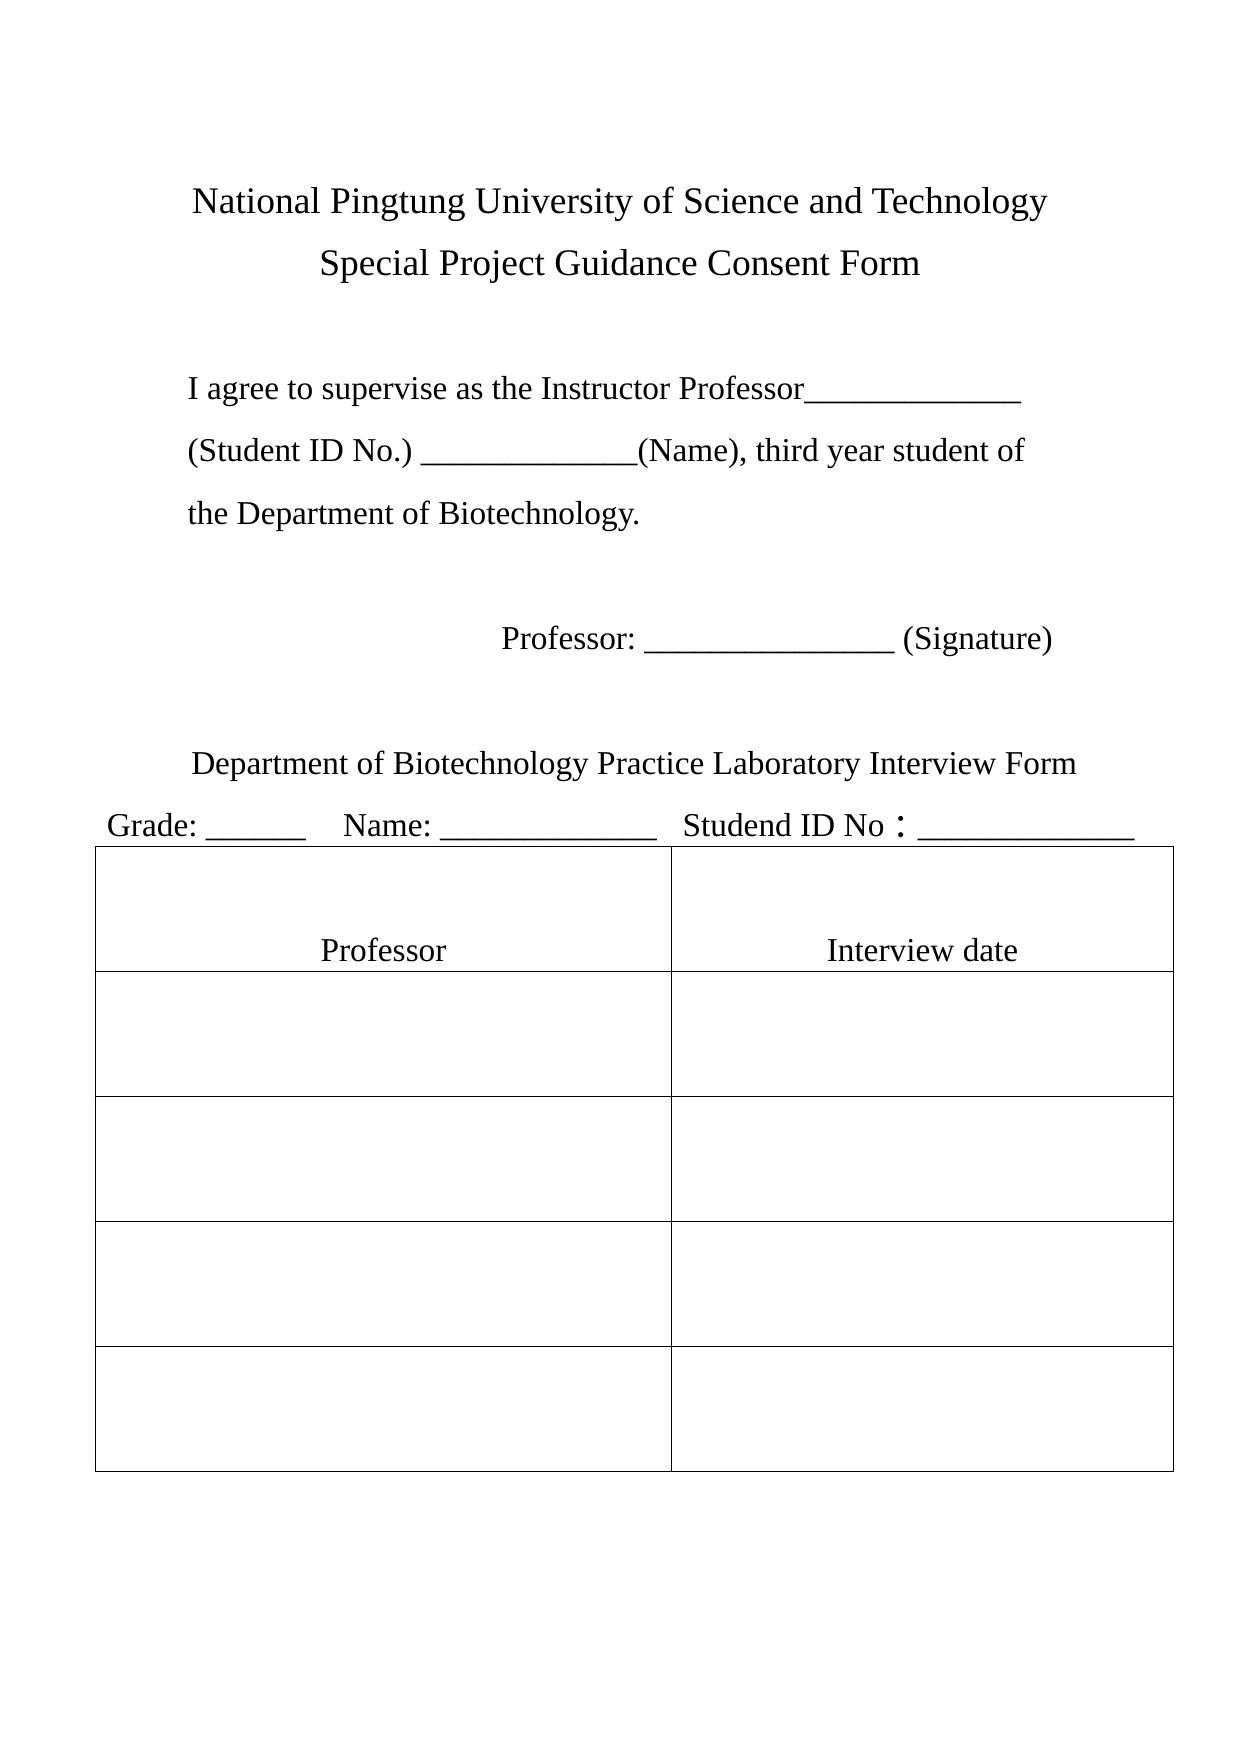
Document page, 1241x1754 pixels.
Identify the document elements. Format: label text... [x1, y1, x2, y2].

table_cell [96, 1222, 671, 1346]
text Special Project Guidance Consent Form [187, 221, 1053, 283]
table_cell [672, 972, 1173, 1096]
table_cell [672, 1347, 1173, 1471]
table_cell [96, 1347, 671, 1471]
table_cell Name: _____________ [332, 783, 671, 846]
table_cell Interview date [672, 847, 1173, 971]
table_cell Grade: ______ [95, 783, 332, 846]
text I agree to supervise as the Instructor Professor_____________ [187, 346, 1053, 408]
table_cell Studend ID No：_____________ [671, 783, 1173, 846]
text Professor: _______________ (Signature) [187, 596, 1053, 658]
table_cell [96, 1097, 671, 1221]
table_cell Professor [96, 847, 671, 971]
text (Student ID No.) _____________(Name), third year student of the Department of Biotechnology. [187, 408, 1053, 533]
table_cell [672, 1097, 1173, 1221]
table_header Department of Biotechnology Practice Laboratory Interview Form [95, 721, 1173, 783]
table_cell [96, 972, 671, 1096]
text National Pingtung University of Science and Technology [187, 158, 1053, 221]
table_cell [672, 1222, 1173, 1346]
